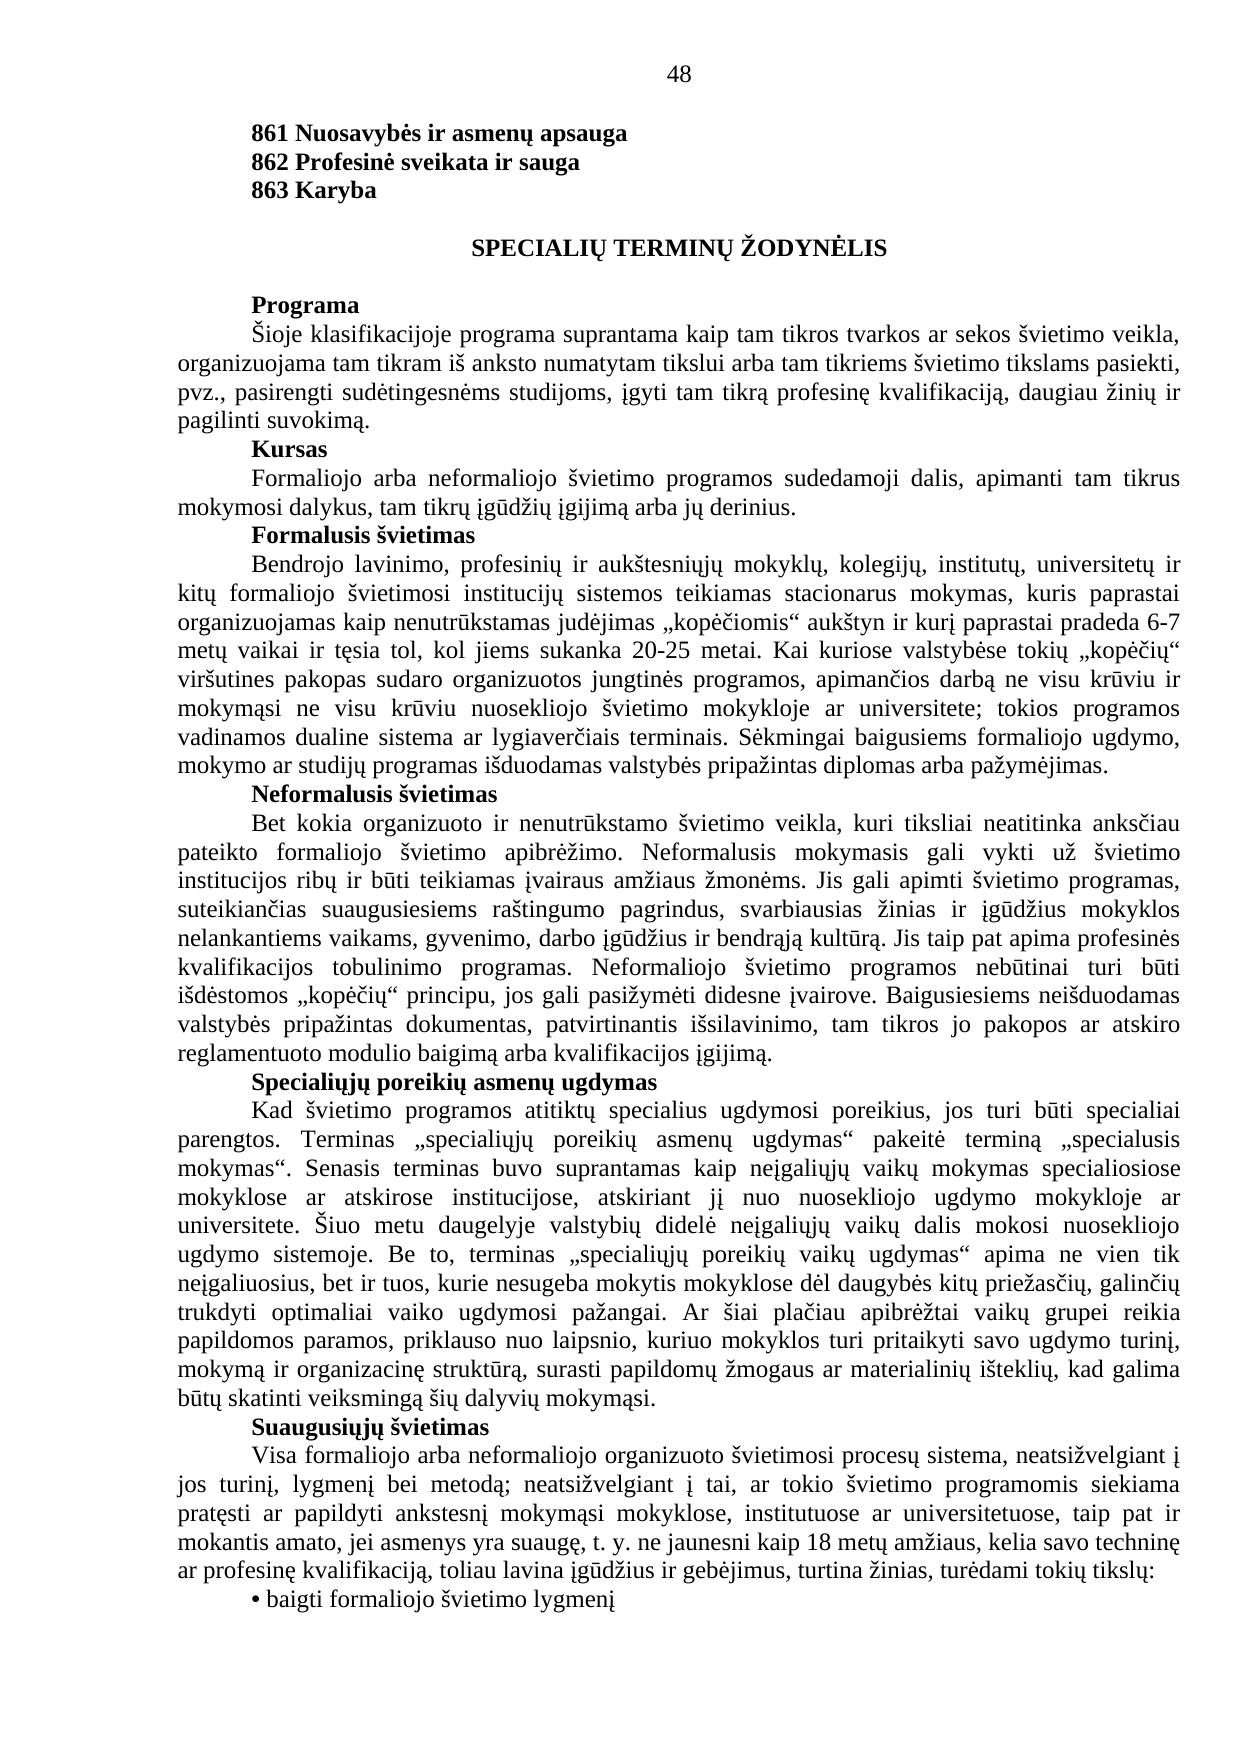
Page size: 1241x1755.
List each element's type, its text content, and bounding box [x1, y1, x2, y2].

text 863 Karyba [177, 176, 1181, 204]
text Bendrojo lavinimo, profesinių ir aukštesniųjų mokyklų, kolegijų, institutų, universitetų ir kitų formaliojo švietimosi institucijų sistemos teikiamas stacionarus mokymas, kuris paprastai organizuojamas kaip nenutrūkstamas judėjimas „kopėčiomis“ aukštyn ir kurį paprastai pradeda 6-7 metų vaikai ir tęsia tol, kol jiems sukanka 20-25 metai. Kai kuriose valstybėse tokių „kopėčių“ viršutines pakopas sudaro organizuotos jungtinės programos, apimančios darbą ne visu krūviu ir mokymąsi ne visu krūviu nuosekliojo švietimo mokykloje ar universitete; tokios programos vadinamos dualine sistema ar lygiaverčiais terminais. Sėkmingai baigusiems formaliojo ugdymo, mokymo ar studijų programas išduodamas valstybės pripažintas diplomas arba pažymėjimas. [177, 549, 1181, 779]
text Programa [177, 291, 1181, 319]
text Bet kokia organizuoto ir nenutrūkstamo švietimo veikla, kuri tiksliai neatitinka anksčiau pateikto formaliojo švietimo apibrėžimo. Neformalusis mokymasis gali vykti už švietimo institucijos ribų ir būti teikiamas įvairaus amžiaus žmonėms. Jis gali apimti švietimo programas, suteikiančias suaugusiesiems raštingumo pagrindus, svarbiausias žinias ir įgūdžius mokyklos nelankantiems vaikams, gyvenimo, darbo įgūdžius ir bendrąją kultūrą. Jis taip pat apima profesinės kvalifikacijos tobulinimo programas. Neformaliojo švietimo programos nebūtinai turi būti išdėstomos „kopėčių“ principu, jos gali pasižymėti didesne įvairove. Baigusiesiems neišduodamas valstybės pripažintas dokumentas, patvirtinantis išsilavinimo, tam tikros jo pakopos ar atskiro reglamentuoto modulio baigimą arba kvalifikacijos įgijimą. [177, 808, 1181, 1067]
text Visa formaliojo arba neformaliojo organizuoto švietimosi procesų sistema, neatsižvelgiant į jos turinį, lygmenį bei metodą; neatsižvelgiant į tai, ar tokio švietimo programomis siekiama pratęsti ar papildyti ankstesnį mokymąsi mokyklose, institutuose ar universitetuose, taip pat ir mokantis amato, jei asmenys yra suaugę, t. y. ne jaunesni kaip 18 metų amžiaus, kelia savo techninę ar profesinę kvalifikaciją, toliau lavina įgūdžius ir gebėjimus, turtina žinias, turėdami tokių tikslų: [177, 1441, 1181, 1584]
text Specialiųjų poreikių asmenų ugdymas [177, 1067, 1181, 1096]
text Šioje klasifikacijoje programa suprantama kaip tam tikros tvarkos ar sekos švietimo veikla, organizuojama tam tikram iš anksto numatytam tikslui arba tam tikriems švietimo tikslams pasiekti, pvz., pasirengti sudėtingesnėms studijoms, įgyti tam tikrą profesinę kvalifikaciją, daugiau žinių ir pagilinti suvokimą. [177, 319, 1181, 434]
text Kad švietimo programos atitiktų specialius ugdymosi poreikius, jos turi būti specialiai parengtos. Terminas „specialiųjų poreikių asmenų ugdymas“ pakeitė terminą „specialusis mokymas“. Senasis terminas buvo suprantamas kaip neįgaliųjų vaikų mokymas specialiosiose mokyklose ar atskirose institucijose, atskiriant jį nuo nuosekliojo ugdymo mokykloje ar universitete. Šiuo metu daugelyje valstybių didelė neįgaliųjų vaikų dalis mokosi nuosekliojo ugdymo sistemoje. Be to, terminas „specialiųjų poreikių vaikų ugdymas“ apima ne vien tik neįgaliuosius, bet ir tuos, kurie nesugeba mokytis mokyklose dėl daugybės kitų priežasčių, galinčių trukdyti optimaliai vaiko ugdymosi pažangai. Ar šiai plačiau apibrėžtai vaikų grupei reikia papildomos paramos, priklauso nuo laipsnio, kuriuo mokyklos turi pritaikyti savo ugdymo turinį, mokymą ir organizacinę struktūrą, surasti papildomų žmogaus ar materialinių išteklių, kad galima būtų skatinti veiksmingą šių dalyvių mokymąsi. [177, 1096, 1181, 1412]
text 862 Profesinė sveikata ir sauga [177, 147, 1181, 176]
text Suaugusiųjų švietimas [177, 1412, 1181, 1441]
text Formaliojo arba neformaliojo švietimo programos sudedamoji dalis, apimanti tam tikrus mokymosi dalykus, tam tikrų įgūdžių įgijimą arba jų derinius. [177, 463, 1181, 521]
text Formalusis švietimas [177, 521, 1181, 549]
text SPECIALIŲ TERMINŲ ŽODYNĖLIS [177, 233, 1181, 262]
text • baigti formaliojo švietimo lygmenį [177, 1584, 1181, 1613]
text Kursas [177, 434, 1181, 463]
text Neformalusis švietimas [177, 779, 1181, 808]
text 861 Nuosavybės ir asmenų apsauga [177, 118, 1181, 147]
